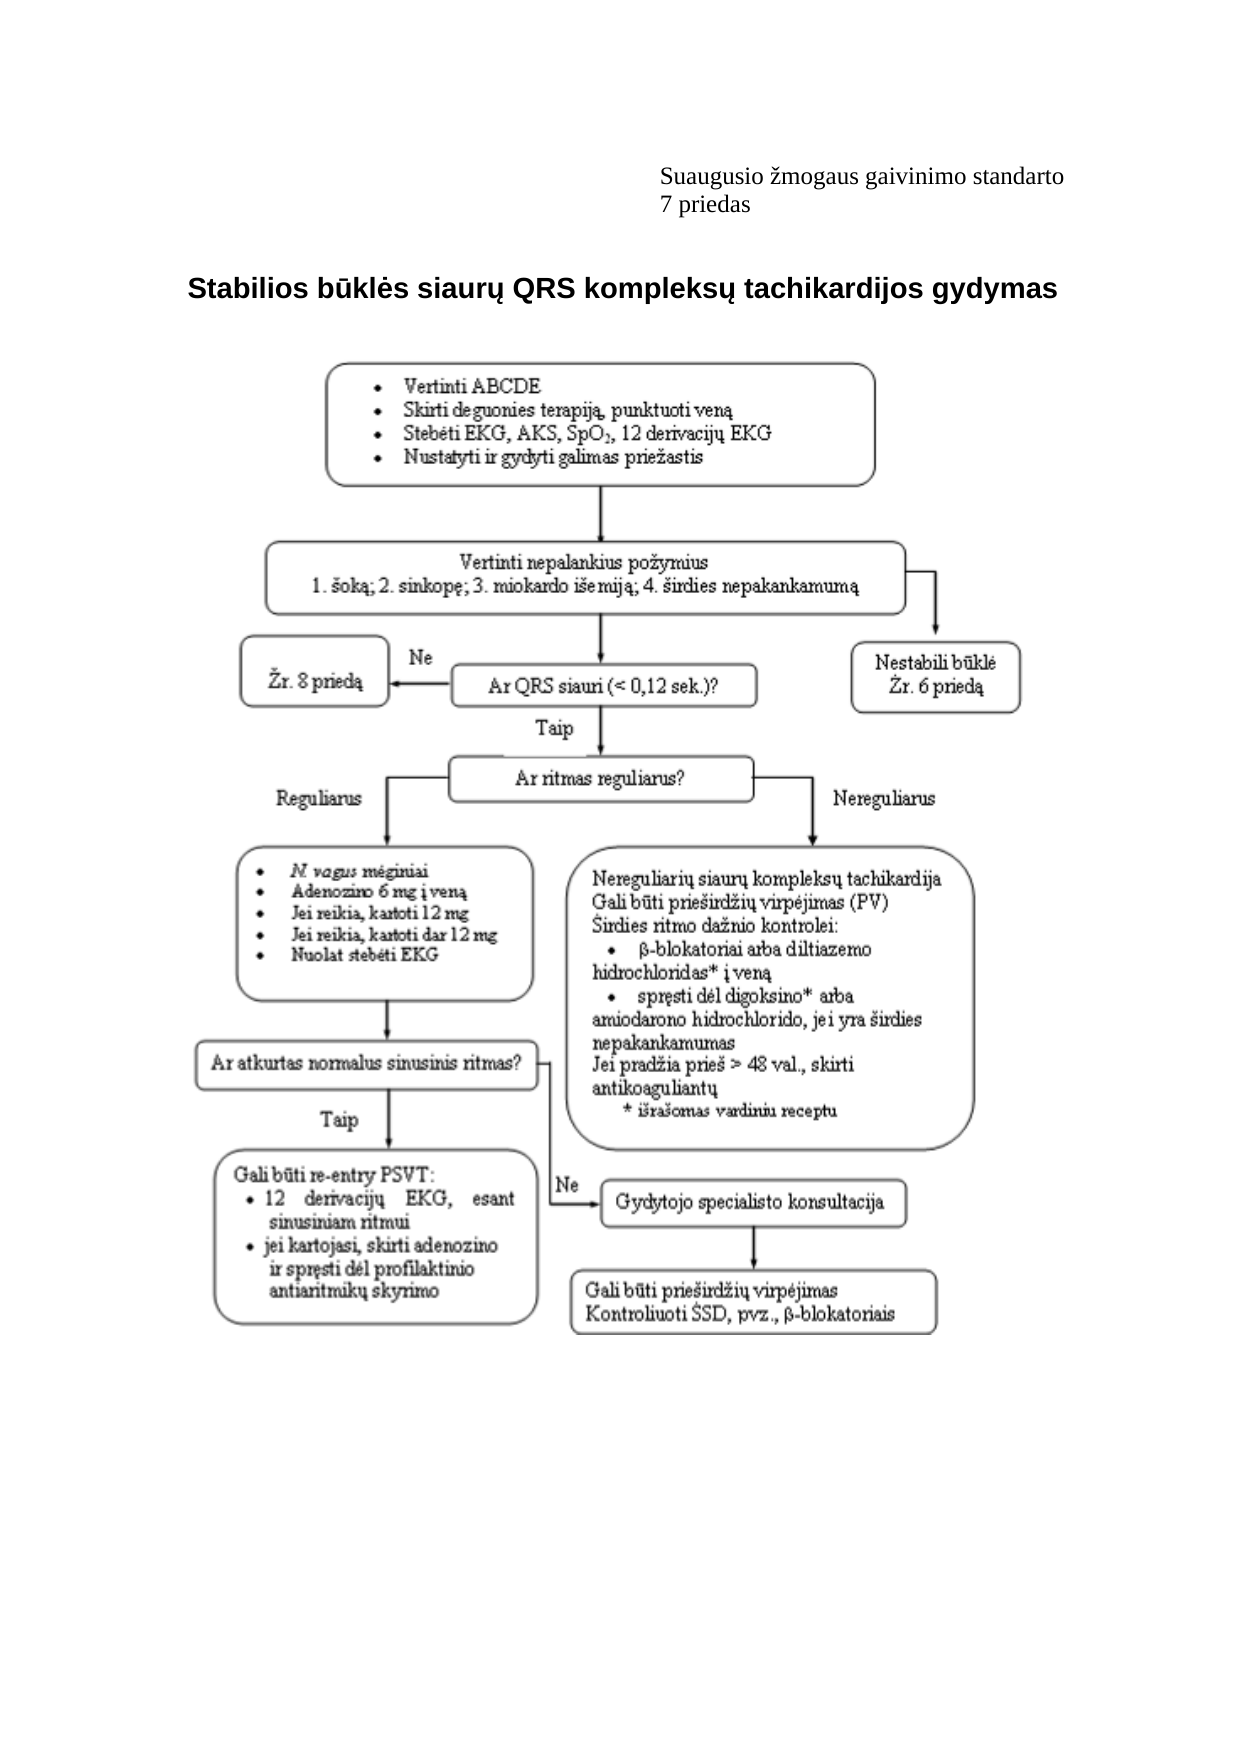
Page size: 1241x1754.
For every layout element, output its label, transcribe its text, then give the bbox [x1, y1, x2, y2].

text 7 priedas [659, 189, 1152, 218]
text Suaugusio žmogaus gaivinimo standarto [659, 161, 1152, 189]
text Stabilios būklės siaurų QRS kompleksų tachikardijos gydymas [187, 271, 1152, 304]
